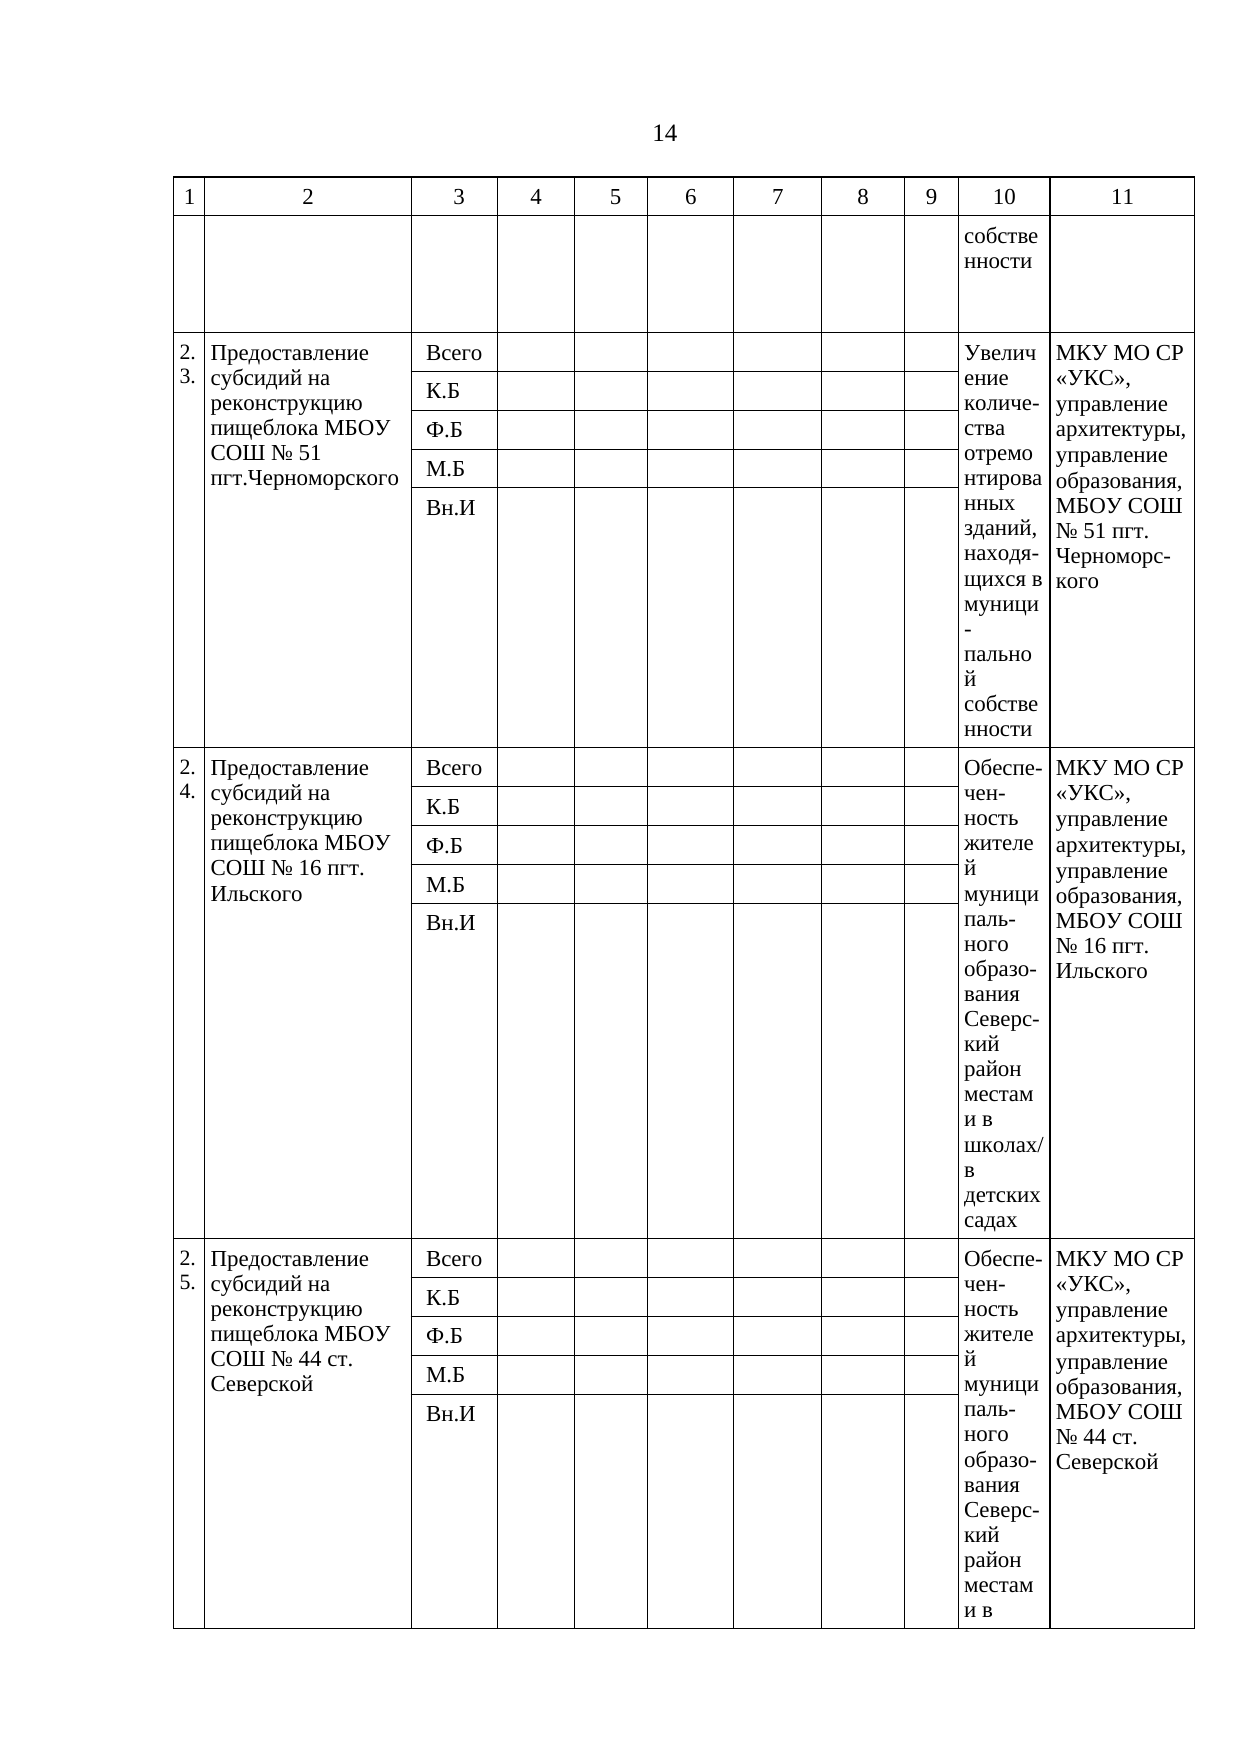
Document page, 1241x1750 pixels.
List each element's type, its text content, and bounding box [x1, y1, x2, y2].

table_cell Всего [412, 748, 497, 786]
table_cell [822, 1395, 904, 1628]
table_cell [648, 488, 733, 747]
table_cell 2.4. [174, 748, 204, 1238]
table_cell [905, 1395, 958, 1628]
table_header 8 [822, 178, 904, 215]
table_cell МКУ МО СР «УКС», управление архитектуры, управление образования, МБОУ СОШ № 51 пгт. Черноморс-кого [1051, 333, 1194, 747]
table_cell [575, 488, 647, 747]
table_cell [648, 748, 733, 786]
table_cell [734, 787, 821, 825]
table_cell Предоставление субсидий на реконструкцию пищеблока МБОУ СОШ № 16 пгт. Ильского [205, 748, 411, 1238]
table_cell [905, 1356, 958, 1393]
table_cell [575, 1239, 647, 1277]
table_cell [822, 216, 904, 332]
table_cell [734, 450, 821, 487]
table_cell МКУ МО СР «УКС», управление архитектуры, управление образования,МБОУ СОШ № 44 ст. Северской [1051, 1239, 1194, 1628]
table_cell [734, 216, 821, 332]
table_cell [905, 1239, 958, 1277]
table_cell К.Б [412, 1278, 497, 1316]
table_cell Предоставление субсидий на реконструкцию пищеблока МБОУ СОШ № 51 пгт.Черноморского [205, 333, 411, 747]
table_header 11 [1051, 178, 1194, 215]
table_cell [1051, 216, 1194, 332]
table_cell [648, 1395, 733, 1628]
table_cell [905, 1278, 958, 1316]
table_cell [498, 1239, 574, 1277]
table_cell [648, 333, 733, 371]
table_cell [648, 1317, 733, 1354]
table_cell Ф.Б [412, 826, 497, 864]
table_cell собственности [959, 216, 1049, 332]
table_cell [412, 216, 497, 332]
table_cell Всего [412, 1239, 497, 1277]
table_cell [648, 865, 733, 903]
table_cell Вн.И [412, 488, 497, 747]
table_cell [498, 865, 574, 903]
table_cell Увеличение количе-ства отремонтированных зданий, находя-щихся в муници-пальной собственности [959, 333, 1049, 747]
table_cell [822, 1317, 904, 1354]
table_cell Обеспе-чен-ность жителей муниципаль-ного образо-вания Северс-кий район местами в школах/ в детских садах [959, 748, 1049, 1238]
table_cell [575, 333, 647, 371]
table_cell [648, 1356, 733, 1393]
table_cell [822, 372, 904, 409]
table_cell [822, 1239, 904, 1277]
table_cell МКУ МО СР «УКС», управление архитектуры, управление образования,МБОУ СОШ № 16 пгт. Ильского [1051, 748, 1194, 1238]
table_header 9 [905, 178, 958, 215]
table_cell [498, 333, 574, 371]
table_cell [575, 748, 647, 786]
table_cell [575, 372, 647, 409]
table_cell [734, 372, 821, 409]
table_cell [822, 333, 904, 371]
table_cell [648, 1239, 733, 1277]
table_cell [822, 865, 904, 903]
table_cell [498, 1356, 574, 1393]
table_cell [575, 1278, 647, 1316]
table_cell [648, 787, 733, 825]
table_cell М.Б [412, 1356, 497, 1393]
table_cell [575, 865, 647, 903]
table_cell [498, 216, 574, 332]
table_cell [575, 450, 647, 487]
table_cell Ф.Б [412, 411, 497, 448]
table_cell [905, 826, 958, 864]
table_header 2 [205, 178, 411, 215]
table_cell Всего [412, 333, 497, 371]
table_cell [822, 1356, 904, 1393]
table_cell [575, 904, 647, 1238]
table_cell М.Б [412, 865, 497, 903]
table_cell Предоставление субсидий на реконструкцию пищеблока МБОУ СОШ № 44 ст. Северской [205, 1239, 411, 1628]
table_cell [905, 216, 958, 332]
table_cell [498, 826, 574, 864]
table_cell [575, 1395, 647, 1628]
table_cell К.Б [412, 372, 497, 409]
table_cell [575, 411, 647, 448]
table_cell [822, 1278, 904, 1316]
table_cell Вн.И [412, 1395, 497, 1628]
table_cell М.Б [412, 450, 497, 487]
table_cell [734, 1395, 821, 1628]
table_cell [575, 1317, 647, 1354]
table_cell [905, 411, 958, 448]
table_cell 2.5. [174, 1239, 204, 1628]
table_cell [648, 1278, 733, 1316]
table_cell [648, 826, 733, 864]
table_cell [905, 904, 958, 1238]
table_cell [648, 411, 733, 448]
table_cell [905, 787, 958, 825]
table_cell [575, 216, 647, 332]
table_cell [822, 904, 904, 1238]
table_cell [822, 450, 904, 487]
table_cell [734, 826, 821, 864]
table_cell Вн.И [412, 904, 497, 1238]
table_cell [822, 748, 904, 786]
table_cell [498, 1395, 574, 1628]
table_cell [498, 904, 574, 1238]
table_cell [822, 411, 904, 448]
table_cell [575, 787, 647, 825]
table_cell [498, 1317, 574, 1354]
table_cell [734, 1239, 821, 1277]
table_cell [905, 450, 958, 487]
table_cell [648, 450, 733, 487]
table_cell Обеспе-чен-ность жителей муниципаль-ного образо-вания Северс-кий район местами в [959, 1239, 1049, 1628]
table_header 1 [174, 178, 204, 215]
table_cell [498, 488, 574, 747]
table_cell [734, 488, 821, 747]
table_header 3 [412, 178, 497, 215]
table_cell [575, 1356, 647, 1393]
table_cell [498, 411, 574, 448]
table_cell [648, 904, 733, 1238]
table_cell К.Б [412, 787, 497, 825]
table_cell [575, 826, 647, 864]
table_cell [905, 372, 958, 409]
table_cell [498, 372, 574, 409]
table_cell [498, 748, 574, 786]
table_cell [734, 904, 821, 1238]
table_cell [822, 787, 904, 825]
table_cell [905, 865, 958, 903]
table_cell [734, 1356, 821, 1393]
table_cell [905, 333, 958, 371]
table_header 10 [959, 178, 1049, 215]
table_cell [648, 216, 733, 332]
table_cell [498, 787, 574, 825]
table_cell [648, 372, 733, 409]
table_cell [205, 216, 411, 332]
table_cell [734, 333, 821, 371]
table_cell [174, 216, 204, 332]
table_cell [498, 450, 574, 487]
table_cell [905, 488, 958, 747]
table_cell [822, 826, 904, 864]
table_cell [822, 488, 904, 747]
table_cell [905, 1317, 958, 1354]
table_cell [498, 1278, 574, 1316]
table_cell 2.3. [174, 333, 204, 747]
table_cell [734, 865, 821, 903]
table_header 7 [734, 178, 821, 215]
table_cell [734, 1317, 821, 1354]
table_header 6 [648, 178, 733, 215]
table_cell Ф.Б [412, 1317, 497, 1354]
table_header 5 [575, 178, 647, 215]
table_cell [905, 748, 958, 786]
table_cell [734, 1278, 821, 1316]
table_cell [734, 748, 821, 786]
table_header 4 [498, 178, 574, 215]
table_cell [734, 411, 821, 448]
